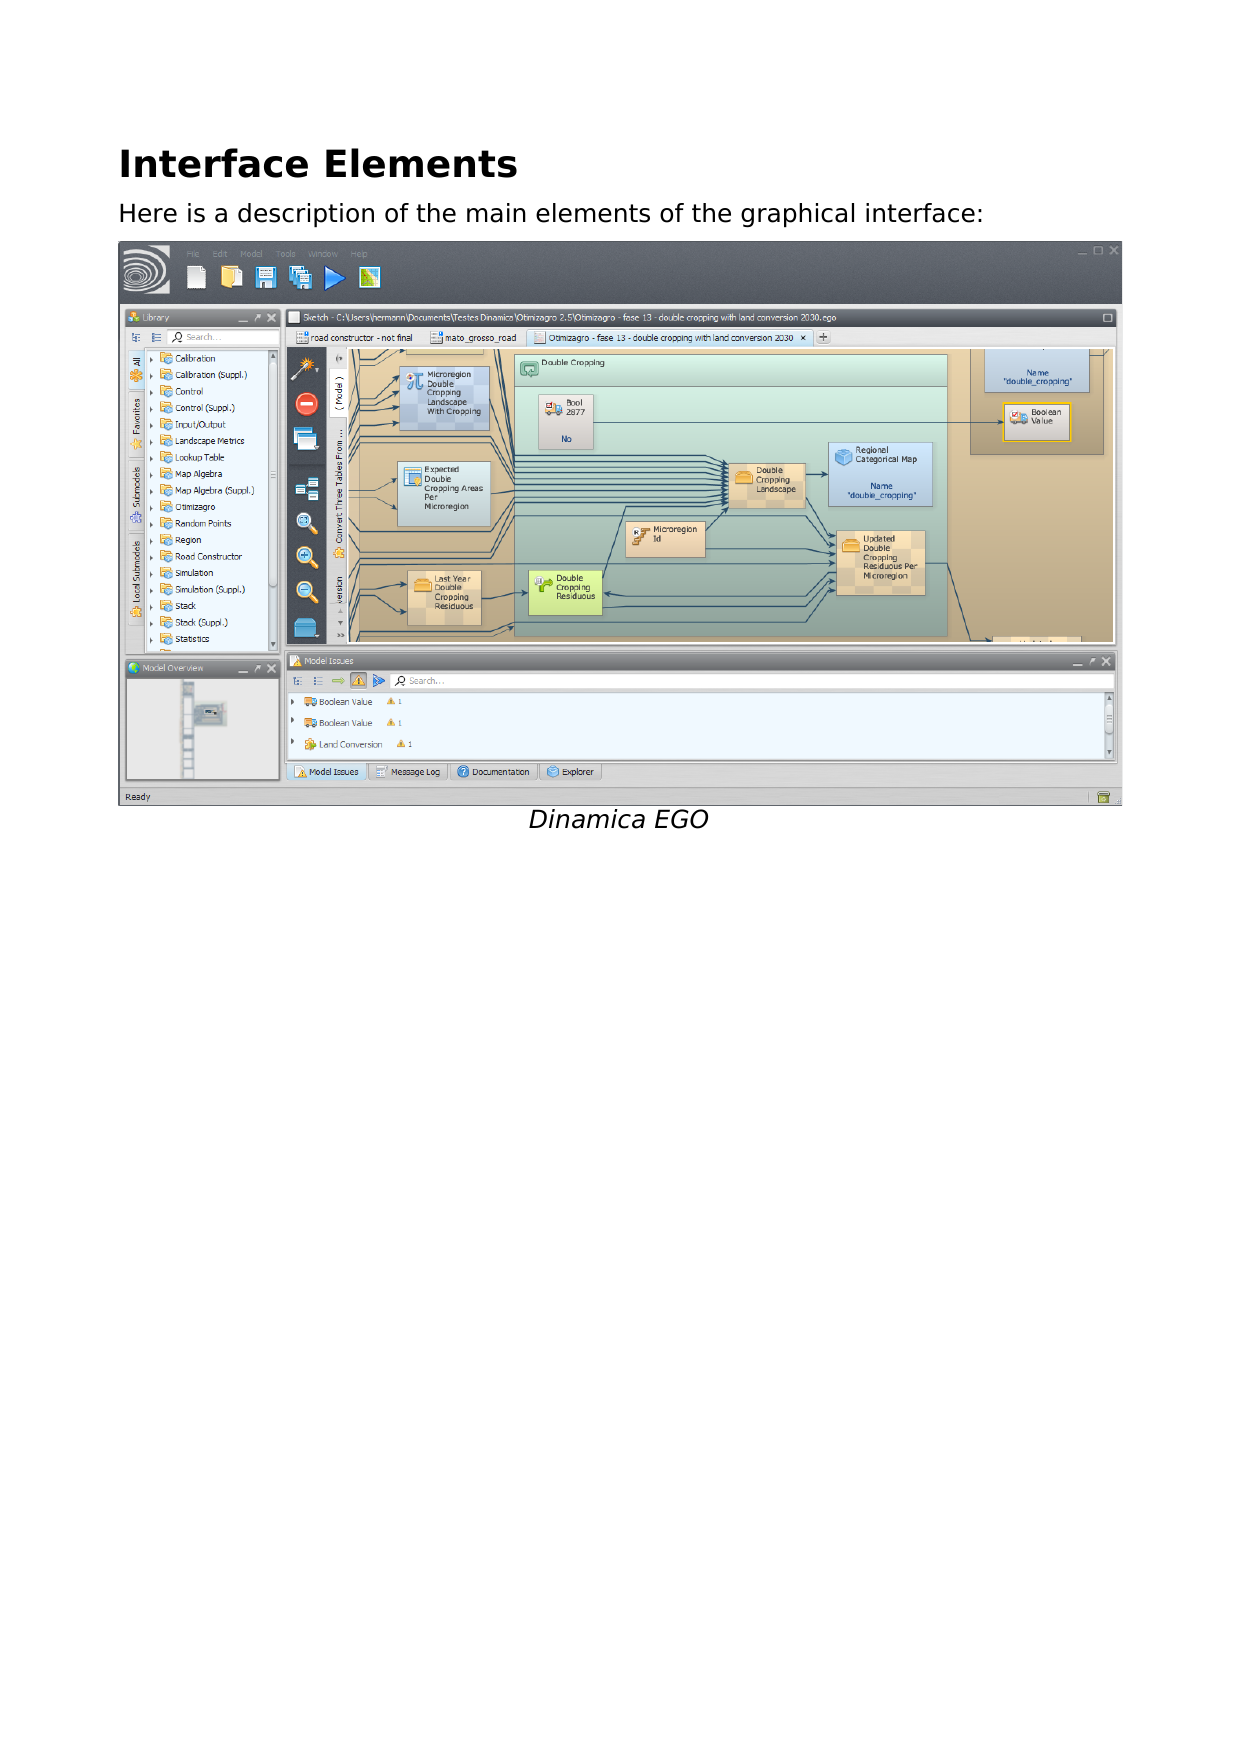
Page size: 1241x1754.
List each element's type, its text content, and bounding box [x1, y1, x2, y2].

text Here is a description of the main elements of the graphical interface: [118, 199, 1122, 228]
subtitle Interface Elements [118, 143, 1122, 187]
text Dinamica EGO [118, 806, 1122, 835]
picture [118, 241, 1123, 806]
